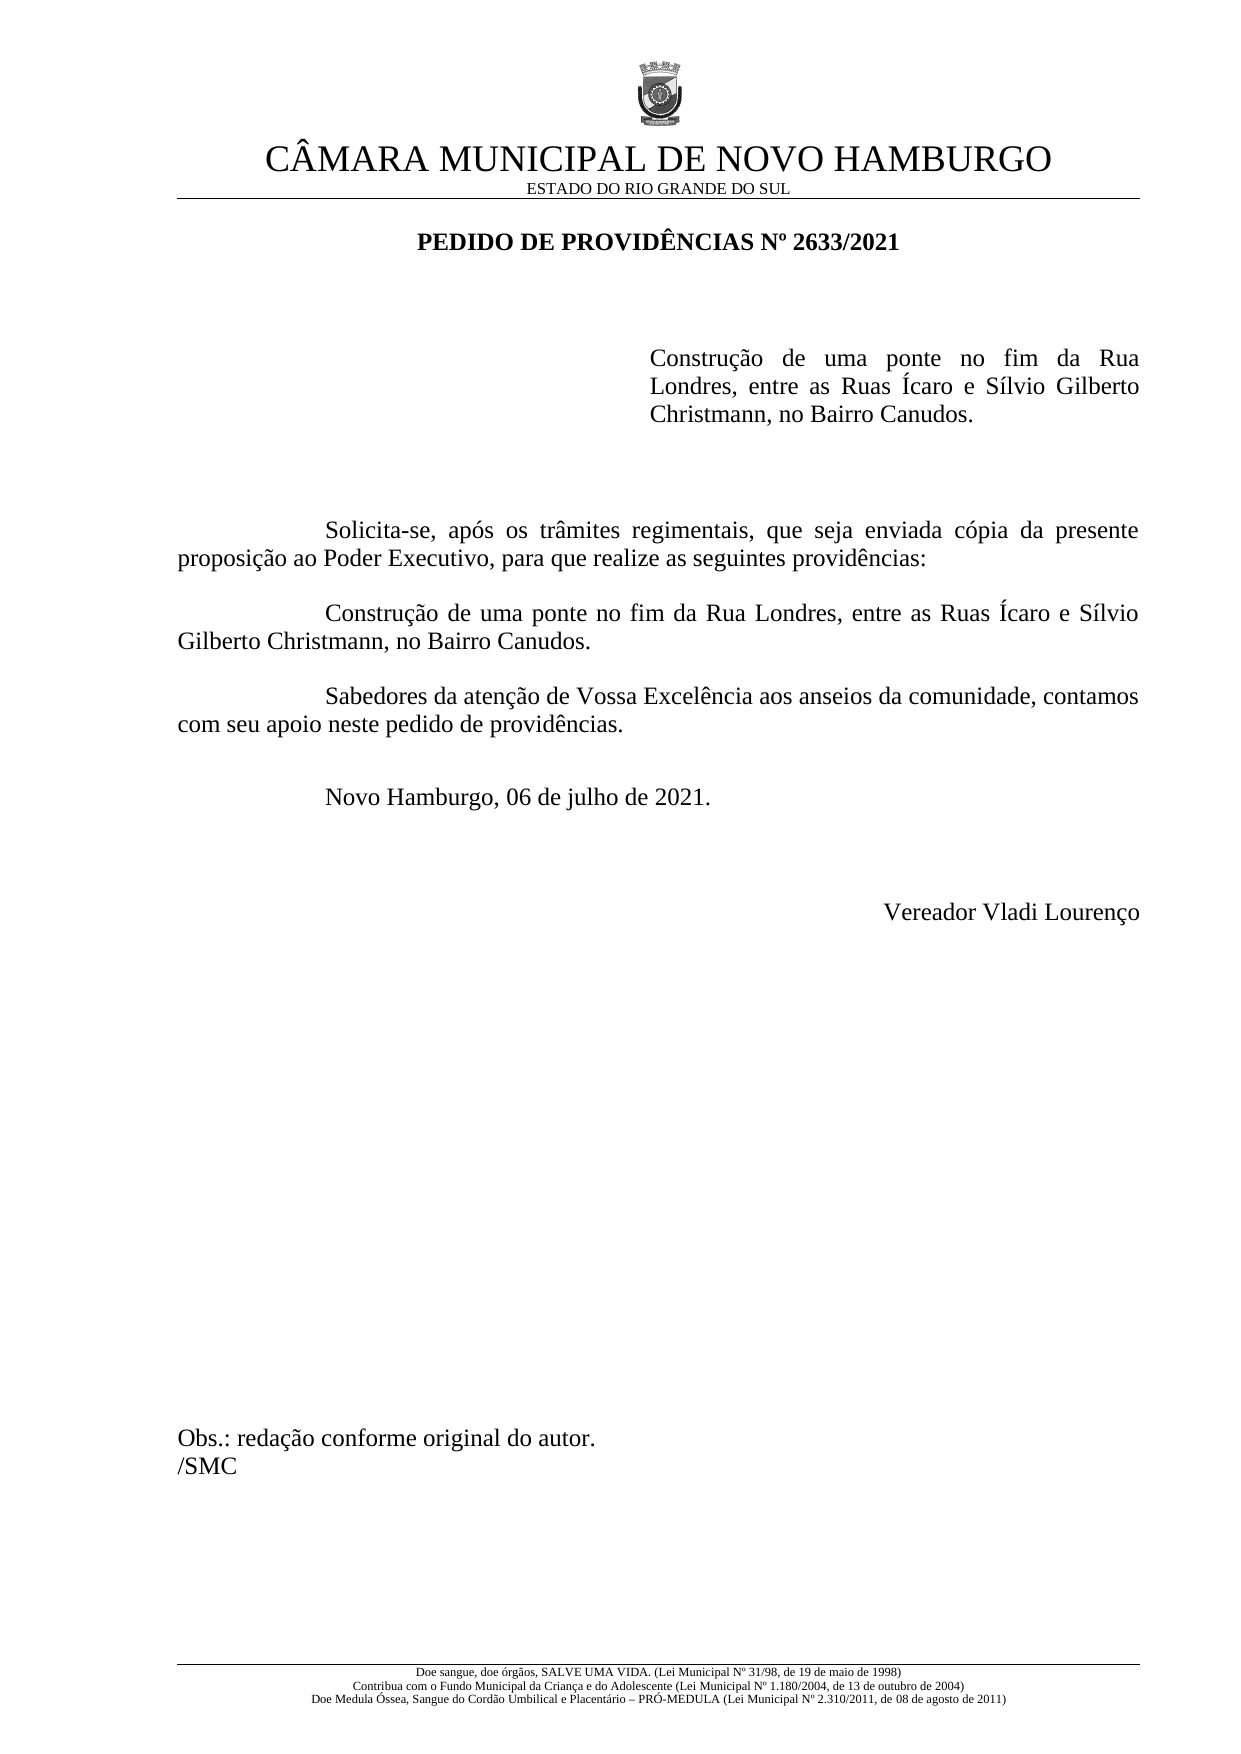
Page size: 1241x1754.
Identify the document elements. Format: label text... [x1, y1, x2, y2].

text Vereador Vladi Lourenço [177, 898, 1140, 925]
text PEDIDO DE PROVIDÊNCIAS Nº 2633/2021 [177, 228, 1140, 256]
text Construção de uma ponte no fim da Rua Londres, entre as Ruas Ícaro e Sílvio Gilberto Christmann, no Bairro Canudos. [649, 344, 1140, 428]
text Novo Hamburgo, 06 de julho de 2021. [177, 783, 1140, 811]
text Construção de uma ponte no fim da Rua Londres, entre as Ruas Ícaro e Sílvio Gilberto Christmann, no Bairro Canudos. [177, 599, 1140, 655]
text Obs.: redação conforme original do autor. [177, 1424, 1140, 1452]
text Solicita-se, após os trâmites regimentais, que seja enviada cópia da presente proposição ao Poder Executivo, para que realize as seguintes providências: [177, 516, 1140, 572]
text Sabedores da atenção de Vossa Excelência aos anseios da comunidade, contamos com seu apoio neste pedido de providências. [177, 682, 1140, 738]
text /SMC [177, 1452, 1140, 1479]
